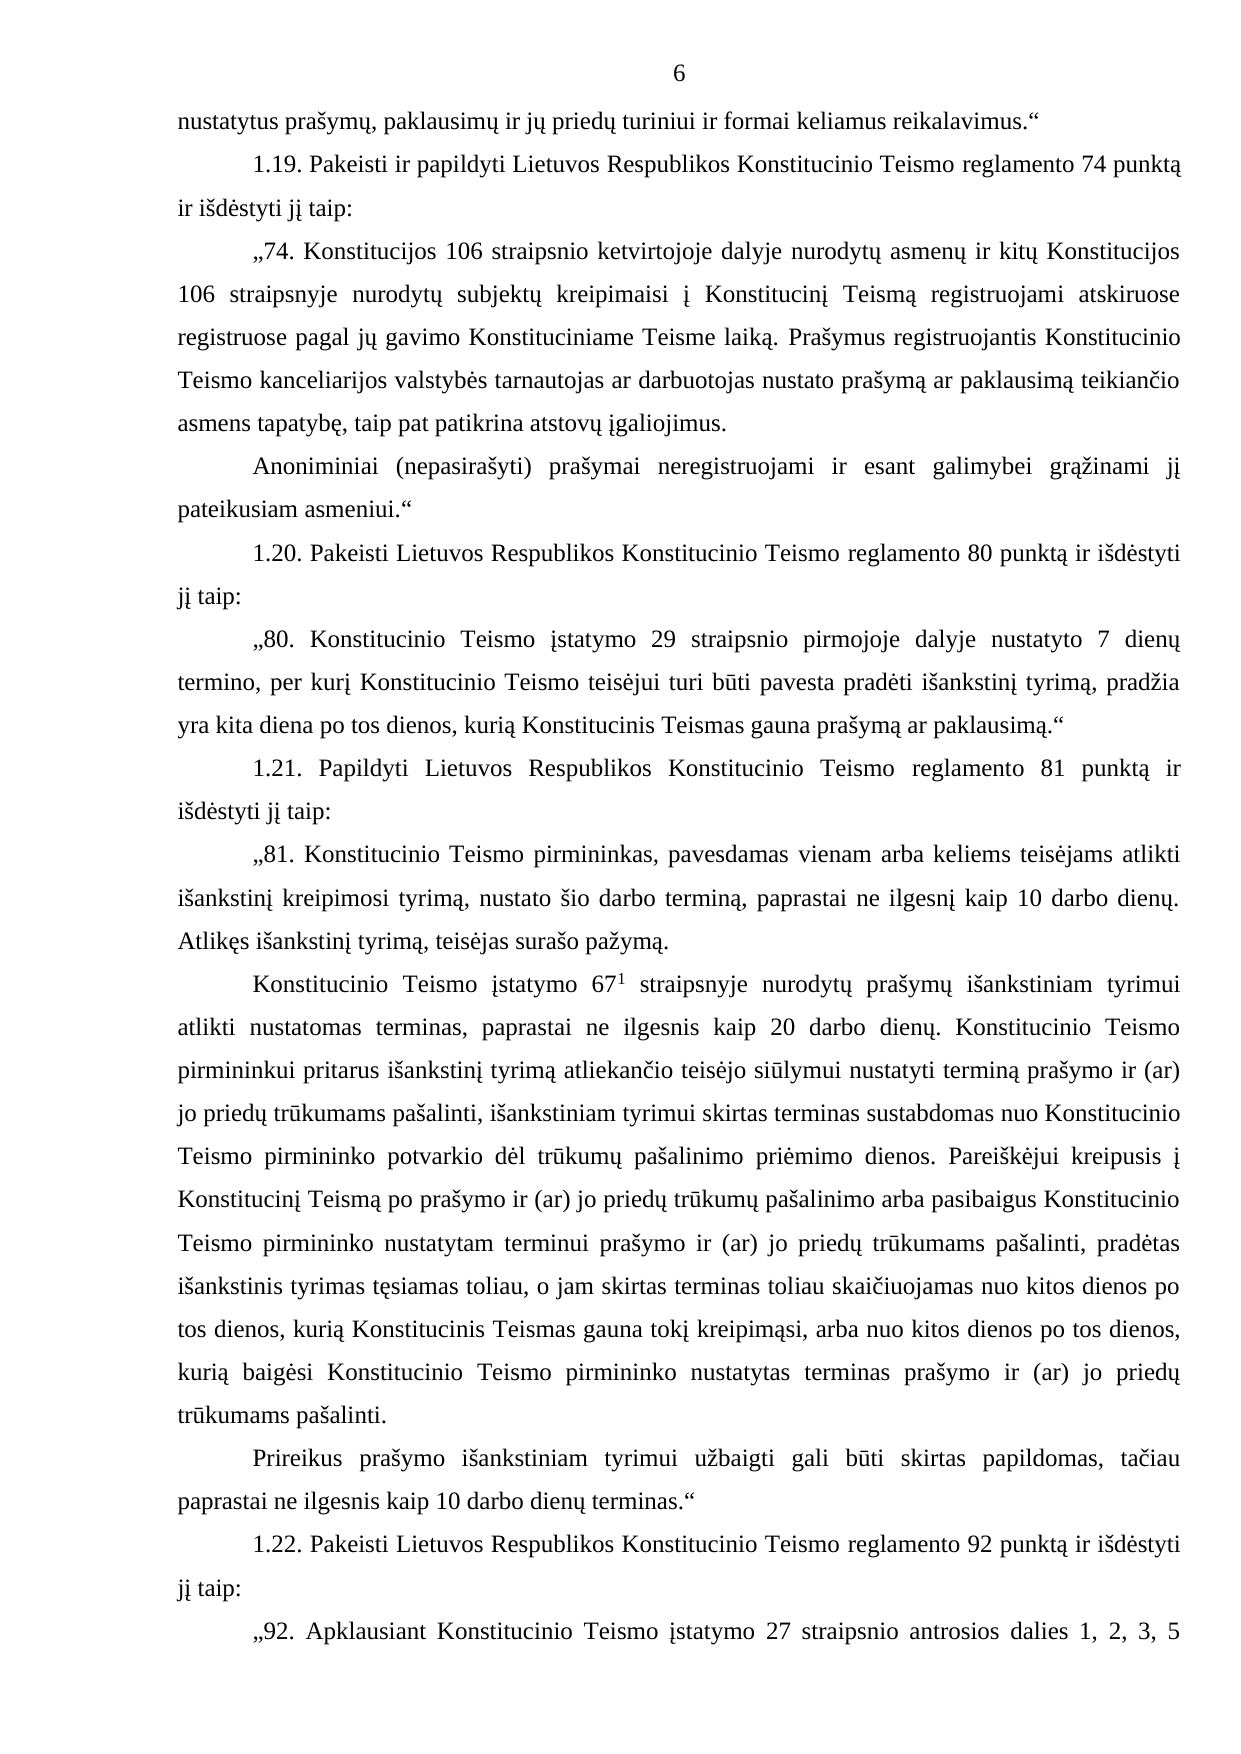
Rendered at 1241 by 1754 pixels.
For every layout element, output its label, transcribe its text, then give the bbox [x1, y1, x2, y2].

text Anoniminiai (nepasirašyti) prašymai neregistruojami ir esant galimybei grąžinami jį pateikusiam asmeniui.“ [177, 451, 1181, 523]
text „81. Konstitucinio Teismo pirmininkas, pavesdamas vienam arba keliems teisėjams atlikti išankstinį kreipimosi tyrimą, nustato šio darbo terminą, paprastai ne ilgesnį kaip 10 darbo dienų. Atlikęs išankstinį tyrimą, teisėjas surašo pažymą. [177, 839, 1181, 954]
text nustatytus prašymų, paklausimų ir jų priedų turiniui ir formai keliamus reikalavimus.“ [177, 106, 1181, 135]
text „92. Apklausiant Konstitucinio Teismo įstatymo 27 straipsnio antrosios dalies 1, 2, 3, 5 [177, 1616, 1181, 1644]
text „80. Konstitucinio Teismo įstatymo 29 straipsnio pirmojoje dalyje nustatyto 7 dienų termino, per kurį Konstitucinio Teismo teisėjui turi būti pavesta pradėti išankstinį tyrimą, pradžia yra kita diena po tos dienos, kurią Konstitucinis Teismas gauna prašymą ar paklausimą.“ [177, 624, 1181, 739]
text 1.19. Pakeisti ir papildyti Lietuvos Respublikos Konstitucinio Teismo reglamento 74 punktą ir išdėstyti jį taip: [177, 149, 1181, 221]
text „74. Konstitucijos 106 straipsnio ketvirtojoje dalyje nurodytų asmenų ir kitų Konstitucijos 106 straipsnyje nurodytų subjektų kreipimaisi į Konstitucinį Teismą registruojami atskiruose registruose pagal jų gavimo Konstituciniame Teisme laiką. Prašymus registruojantis Konstitucinio Teismo kanceliarijos valstybės tarnautojas ar darbuotojas nustato prašymą ar paklausimą teikiančio asmens tapatybę, taip pat patikrina atstovų įgaliojimus. [177, 236, 1181, 437]
text Konstitucinio Teismo įstatymo 671 straipsnyje nurodytų prašymų išankstiniam tyrimui atlikti nustatomas terminas, paprastai ne ilgesnis kaip 20 darbo dienų. Konstitucinio Teismo pirmininkui pritarus išankstinį tyrimą atliekančio teisėjo siūlymui nustatyti terminą prašymo ir (ar) jo priedų trūkumams pašalinti, išankstiniam tyrimui skirtas terminas sustabdomas nuo Konstitucinio Teismo pirmininko potvarkio dėl trūkumų pašalinimo priėmimo dienos. Pareiškėjui kreipusis į Konstitucinį Teismą po prašymo ir (ar) jo priedų trūkumų pašalinimo arba pasibaigus Konstitucinio Teismo pirmininko nustatytam terminui prašymo ir (ar) jo priedų trūkumams pašalinti, pradėtas išankstinis tyrimas tęsiamas toliau, o jam skirtas terminas toliau skaičiuojamas nuo kitos dienos po tos dienos, kurią Konstitucinis Teismas gauna tokį kreipimąsi, arba nuo kitos dienos po tos dienos, kurią baigėsi Konstitucinio Teismo pirmininko nustatytas terminas prašymo ir (ar) jo priedų trūkumams pašalinti. [177, 969, 1181, 1429]
text Prireikus prašymo išankstiniam tyrimui užbaigti gali būti skirtas papildomas, tačiau paprastai ne ilgesnis kaip 10 darbo dienų terminas.“ [177, 1443, 1181, 1515]
text 1.21. Papildyti Lietuvos Respublikos Konstitucinio Teismo reglamento 81 punktą ir išdėstyti jį taip: [177, 753, 1181, 825]
text 1.22. Pakeisti Lietuvos Respublikos Konstitucinio Teismo reglamento 92 punktą ir išdėstyti jį taip: [177, 1529, 1181, 1601]
text 1.20. Pakeisti Lietuvos Respublikos Konstitucinio Teismo reglamento 80 punktą ir išdėstyti jį taip: [177, 538, 1181, 609]
